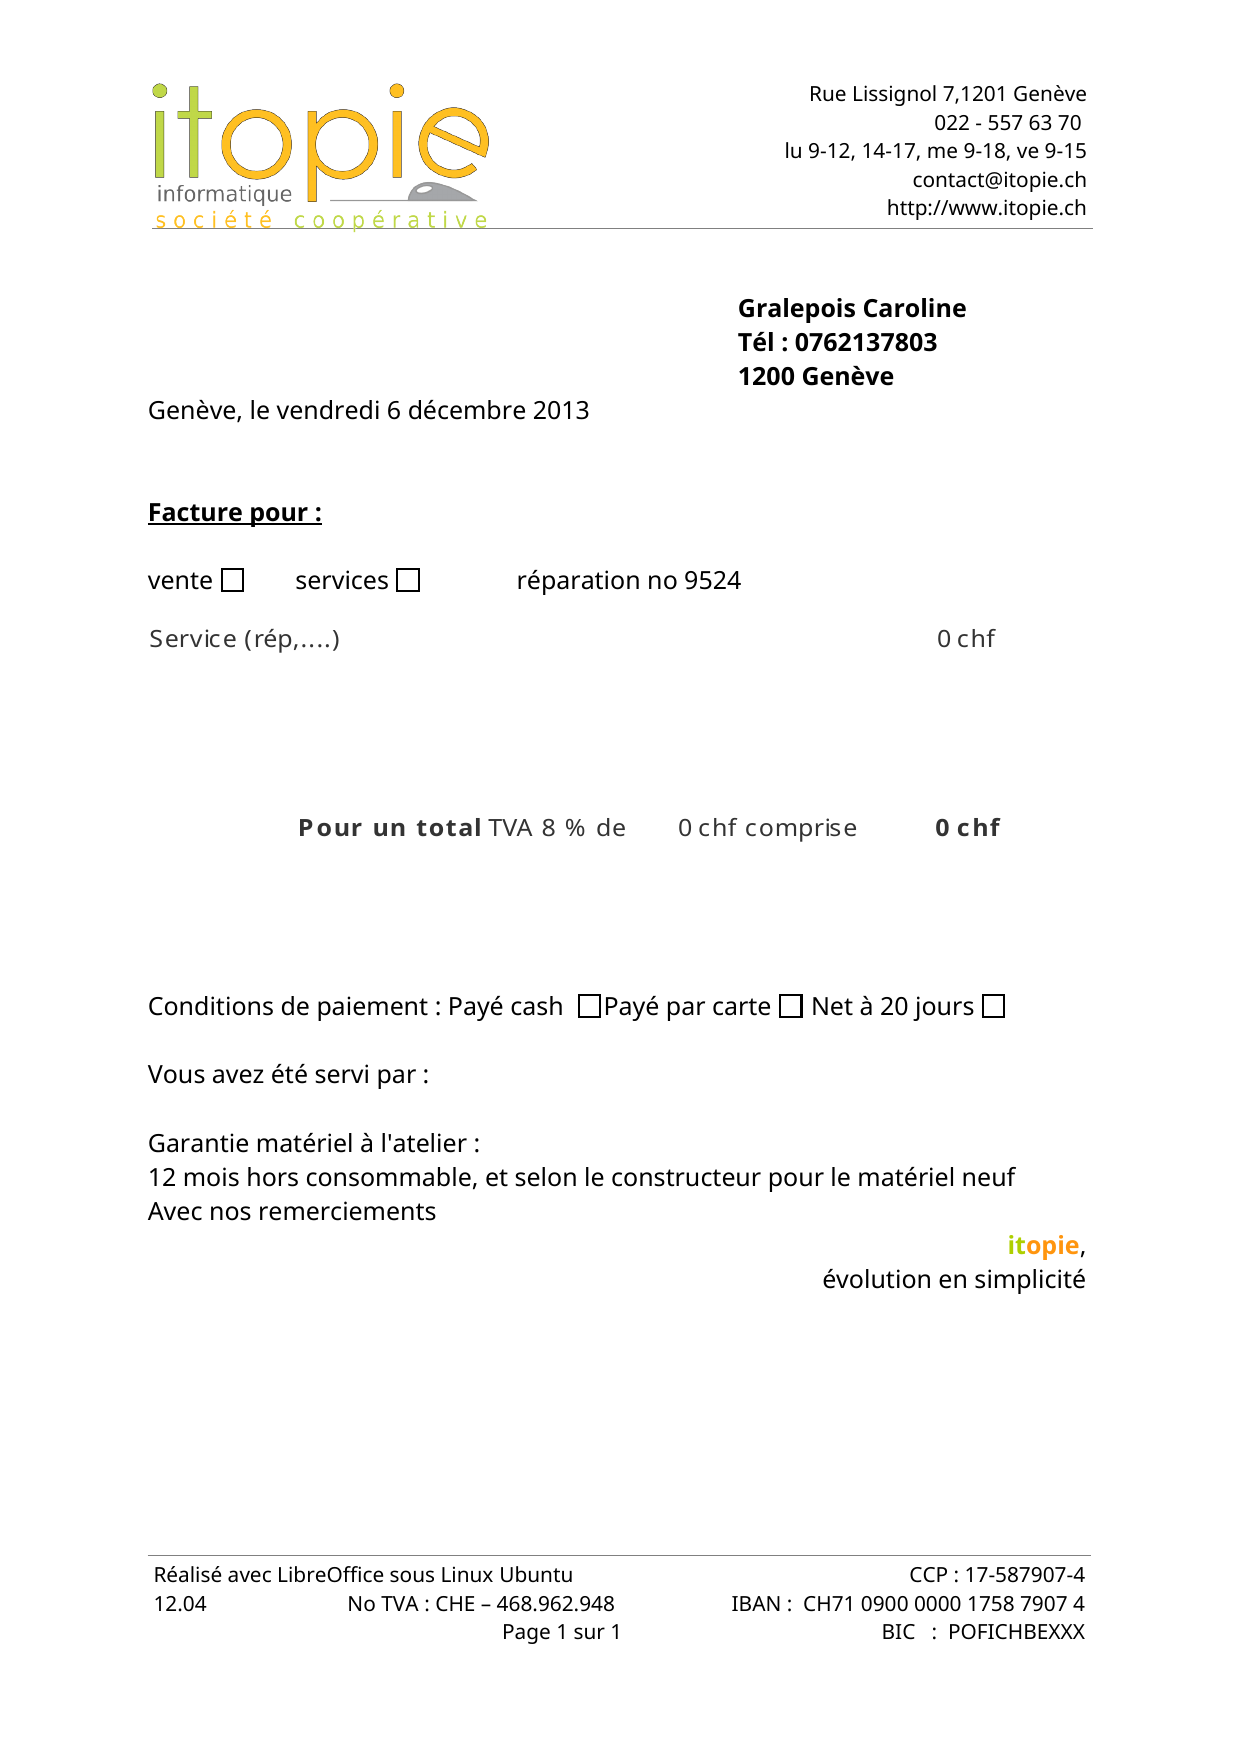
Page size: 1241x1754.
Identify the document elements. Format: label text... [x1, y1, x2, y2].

text Vous avez été servi par : [148, 1057, 1093, 1091]
text Garantie matériel à l'atelier : [148, 1125, 1093, 1159]
text vente services réparation no 9524 [148, 563, 1093, 597]
text Facture pour : [148, 495, 1093, 529]
text Gralepois Caroline [148, 290, 1093, 324]
text 12 mois hors consommable, et selon le constructeur pour le matériel neuf [148, 1159, 1093, 1193]
text évolution en simplicité [148, 1262, 1093, 1296]
picture [138, 72, 500, 244]
text 1200 Genève [148, 358, 1093, 392]
text Avec nos remerciements [148, 1193, 1093, 1227]
text Conditions de paiement : Payé cash Payé par carte Net à 20 jours [148, 989, 1093, 1023]
text Tél : 0762137803 [148, 324, 1093, 358]
text itopie, [148, 1227, 1093, 1262]
text Genève, le vendredi 6 décembre 2013 [148, 392, 1093, 427]
